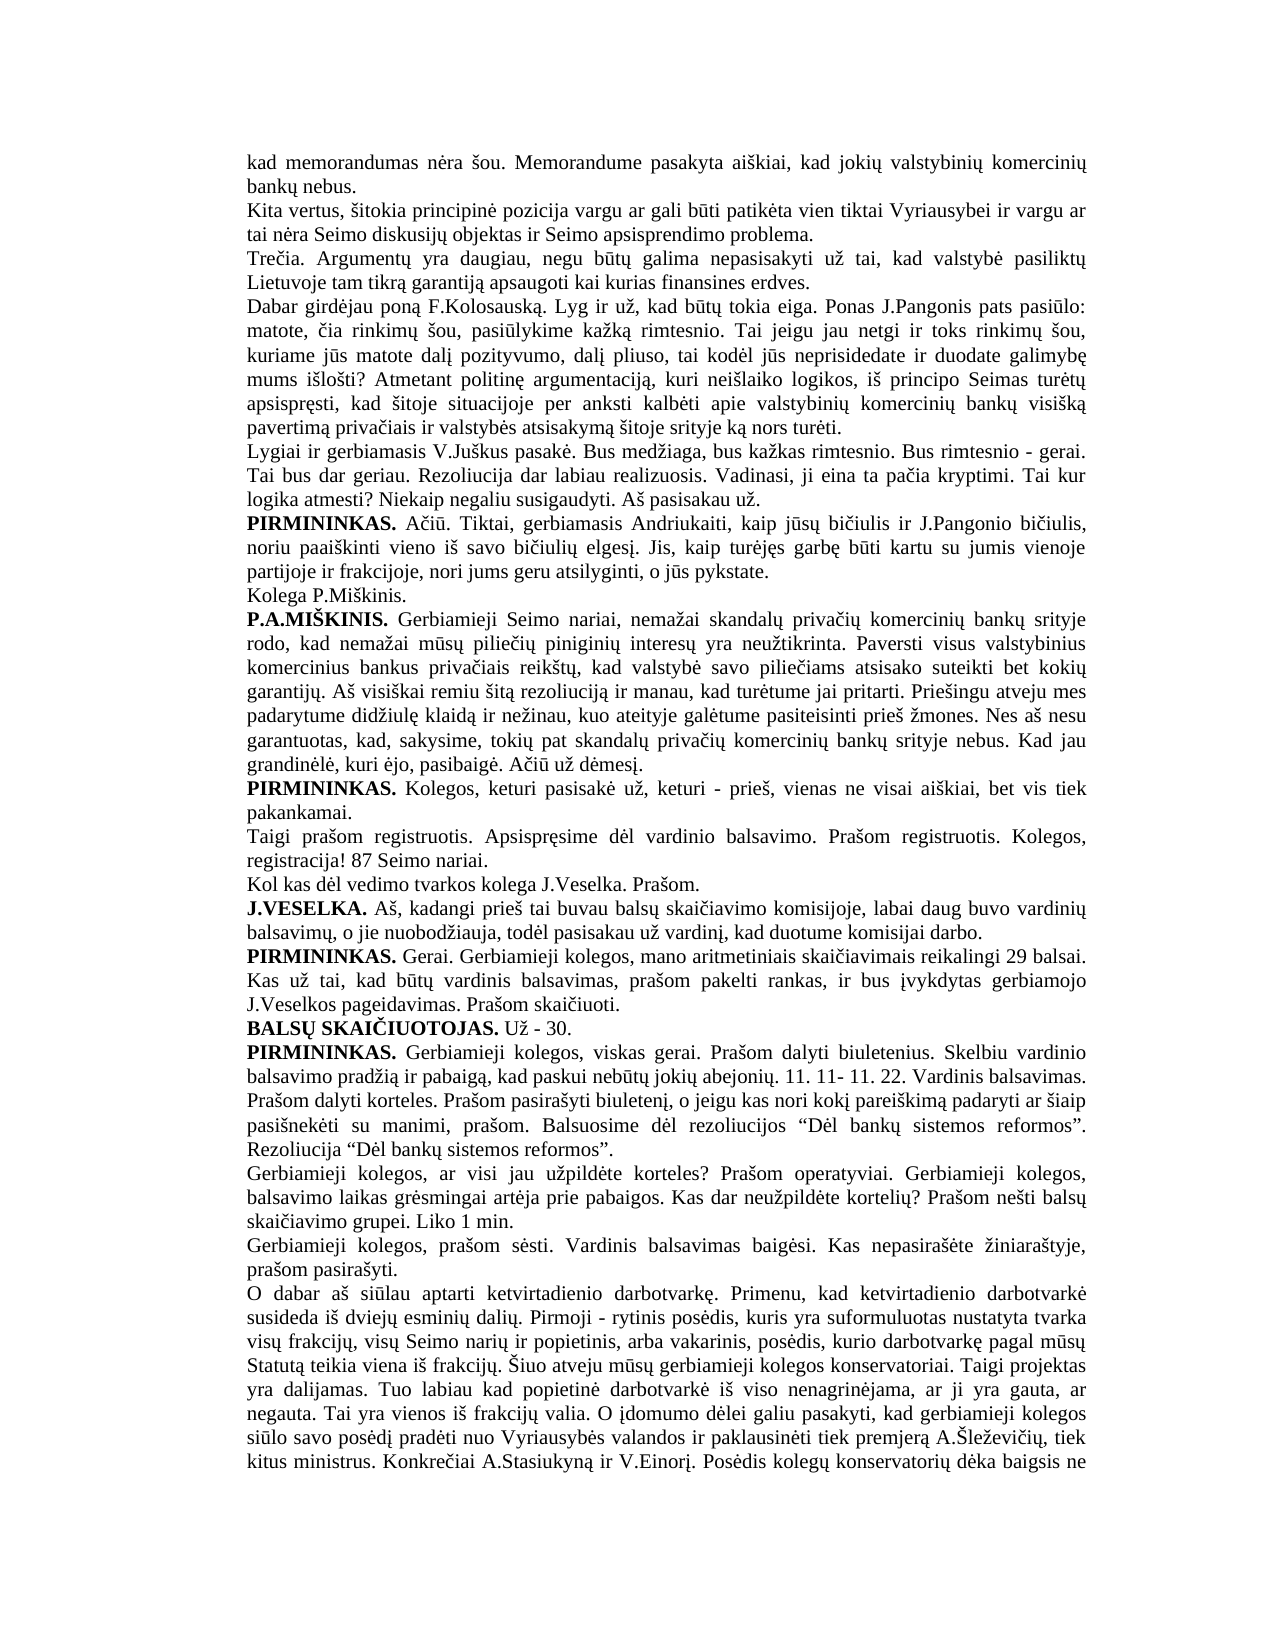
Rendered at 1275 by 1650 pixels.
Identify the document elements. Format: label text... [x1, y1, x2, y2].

text Taigi prašom registruotis. Apsispręsime dėl vardinio balsavimo. Prašom registruotis. Kolegos, registracija! 87 Seimo nariai. [247, 824, 1087, 872]
text Kita vertus, šitokia principinė pozicija vargu ar gali būti patikėta vien tiktai Vyriausybei ir vargu ar tai nėra Seimo diskusijų objektas ir Seimo apsisprendimo problema. [247, 198, 1087, 246]
text Dabar girdėjau poną F.Kolosauską. Lyg ir už, kad būtų tokia eiga. Ponas J.Pangonis pats pasiūlo: matote, čia rinkimų šou, pasiūlykime kažką rimtesnio. Tai jeigu jau netgi ir toks rinkimų šou, kuriame jūs matote dalį pozityvumo, dalį pliuso, tai kodėl jūs neprisidedate ir duodate galimybę mums išlošti? Atmetant politinę argumentaciją, kuri neišlaiko logikos, iš principo Seimas turėtų apsispręsti, kad šitoje situacijoje per anksti kalbėti apie valstybinių komercinių bankų visišką pavertimą privačiais ir valstybės atsisakymą šitoje srityje ką nors turėti. [247, 294, 1087, 439]
text Gerbiamieji kolegos, ar visi jau užpildėte korteles? Prašom operatyviai. Gerbiamieji kolegos, balsavimo laikas grėsmingai artėja prie pabaigos. Kas dar neužpildėte kortelių? Prašom nešti balsų skaičiavimo grupei. Liko 1 min. [247, 1161, 1087, 1233]
text Lygiai ir gerbiamasis V.Juškus pasakė. Bus medžiaga, bus kažkas rimtesnio. Bus rimtesnio - gerai. Tai bus dar geriau. Rezoliucija dar labiau realizuosis. Vadinasi, ji eina ta pačia kryptimi. Tai kur logika atmesti? Niekaip negaliu susigaudyti. Aš pasisakau už. [247, 439, 1087, 511]
text PIRMININKAS. Gerai. Gerbiamieji kolegos, mano aritmetiniais skaičiavimais reikalingi 29 balsai. Kas už tai, kad būtų vardinis balsavimas, prašom pakelti rankas, ir bus įvykdytas gerbiamojo J.Veselkos pageidavimas. Prašom skaičiuoti. [247, 944, 1087, 1016]
text Trečia. Argumentų yra daugiau, negu būtų galima nepasisakyti už tai, kad valstybė pasiliktų Lietuvoje tam tikrą garantiją apsaugoti kai kurias finansines erdves. [247, 246, 1087, 294]
text kad memorandumas nėra šou. Memorandume pasakyta aiškiai, kad jokių valstybinių komercinių bankų nebus. [247, 150, 1087, 198]
text O dabar aš siūlau aptarti ketvirtadienio darbotvarkę. Primenu, kad ketvirtadienio darbotvarkė susideda iš dviejų esminių dalių. Pirmoji - rytinis posėdis, kuris yra suformuluotas nustatyta tvarka visų frakcijų, visų Seimo narių ir popietinis, arba vakarinis, posėdis, kurio darbotvarkę pagal mūsų Statutą teikia viena iš frakcijų. Šiuo atveju mūsų gerbiamieji kolegos konservatoriai. Taigi projektas yra dalijamas. Tuo labiau kad popietinė darbotvarkė iš viso nenagrinėjama, ar ji yra gauta, ar negauta. Tai yra vienos iš frakcijų valia. O įdomumo dėlei galiu pasakyti, kad gerbiamieji kolegos siūlo savo posėdį pradėti nuo Vyriausybės valandos ir paklausinėti tiek premjerą A.Šleževičių, tiek kitus ministrus. Konkrečiai A.Stasiukyną ir V.Einorį. Posėdis kolegų konservatorių dėka baigsis ne [247, 1281, 1087, 1473]
text BALSŲ SKAIČIUOTOJAS. Už - 30. [247, 1016, 1087, 1040]
text Kolega P.Miškinis. [247, 583, 1087, 607]
text P.A.MIŠKINIS. Gerbiamieji Seimo nariai, nemažai skandalų privačių komercinių bankų srityje rodo, kad nemažai mūsų piliečių piniginių interesų yra neužtikrinta. Paversti visus valstybinius komercinius bankus privačiais reikštų, kad valstybė savo piliečiams atsisako suteikti bet kokių garantijų. Aš visiškai remiu šitą rezoliuciją ir manau, kad turėtume jai pritarti. Priešingu atveju mes padarytume didžiulę klaidą ir nežinau, kuo ateityje galėtume pasiteisinti prieš žmones. Nes aš nesu garantuotas, kad, sakysime, tokių pat skandalų privačių komercinių bankų srityje nebus. Kad jau grandinėlė, kuri ėjo, pasibaigė. Ačiū už dėmesį. [247, 607, 1087, 776]
text PIRMININKAS. Ačiū. Tiktai, gerbiamasis Andriukaiti, kaip jūsų bičiulis ir J.Pangonio bičiulis, noriu paaiškinti vieno iš savo bičiulių elgesį. Jis, kaip turėjęs garbę būti kartu su jumis vienoje partijoje ir frakcijoje, nori jums geru atsilyginti, o jūs pykstate. [247, 511, 1087, 583]
text PIRMININKAS. Kolegos, keturi pasisakė už, keturi - prieš, vienas ne visai aiškiai, bet vis tiek pakankamai. [247, 776, 1087, 824]
text Kol kas dėl vedimo tvarkos kolega J.Veselka. Prašom. [247, 872, 1087, 896]
text J.VESELKA. Aš, kadangi prieš tai buvau balsų skaičiavimo komisijoje, labai daug buvo vardinių balsavimų, o jie nuobodžiauja, todėl pasisakau už vardinį, kad duotume komisijai darbo. [247, 896, 1087, 944]
text Gerbiamieji kolegos, prašom sėsti. Vardinis balsavimas baigėsi. Kas nepasirašėte žiniaraštyje, prašom pasirašyti. [247, 1233, 1087, 1281]
text PIRMININKAS. Gerbiamieji kolegos, viskas gerai. Prašom dalyti biuletenius. Skelbiu vardinio balsavimo pradžią ir pabaigą, kad paskui nebūtų jokių abejonių. 11. 11- 11. 22. Vardinis balsavimas. Prašom dalyti korteles. Prašom pasirašyti biuletenį, o jeigu kas nori kokį pareiškimą padaryti ar šiaip pasišnekėti su manimi, prašom. Balsuosime dėl rezoliucijos “Dėl bankų sistemos reformos”. Rezoliucija “Dėl bankų sistemos reformos”. [247, 1040, 1087, 1161]
